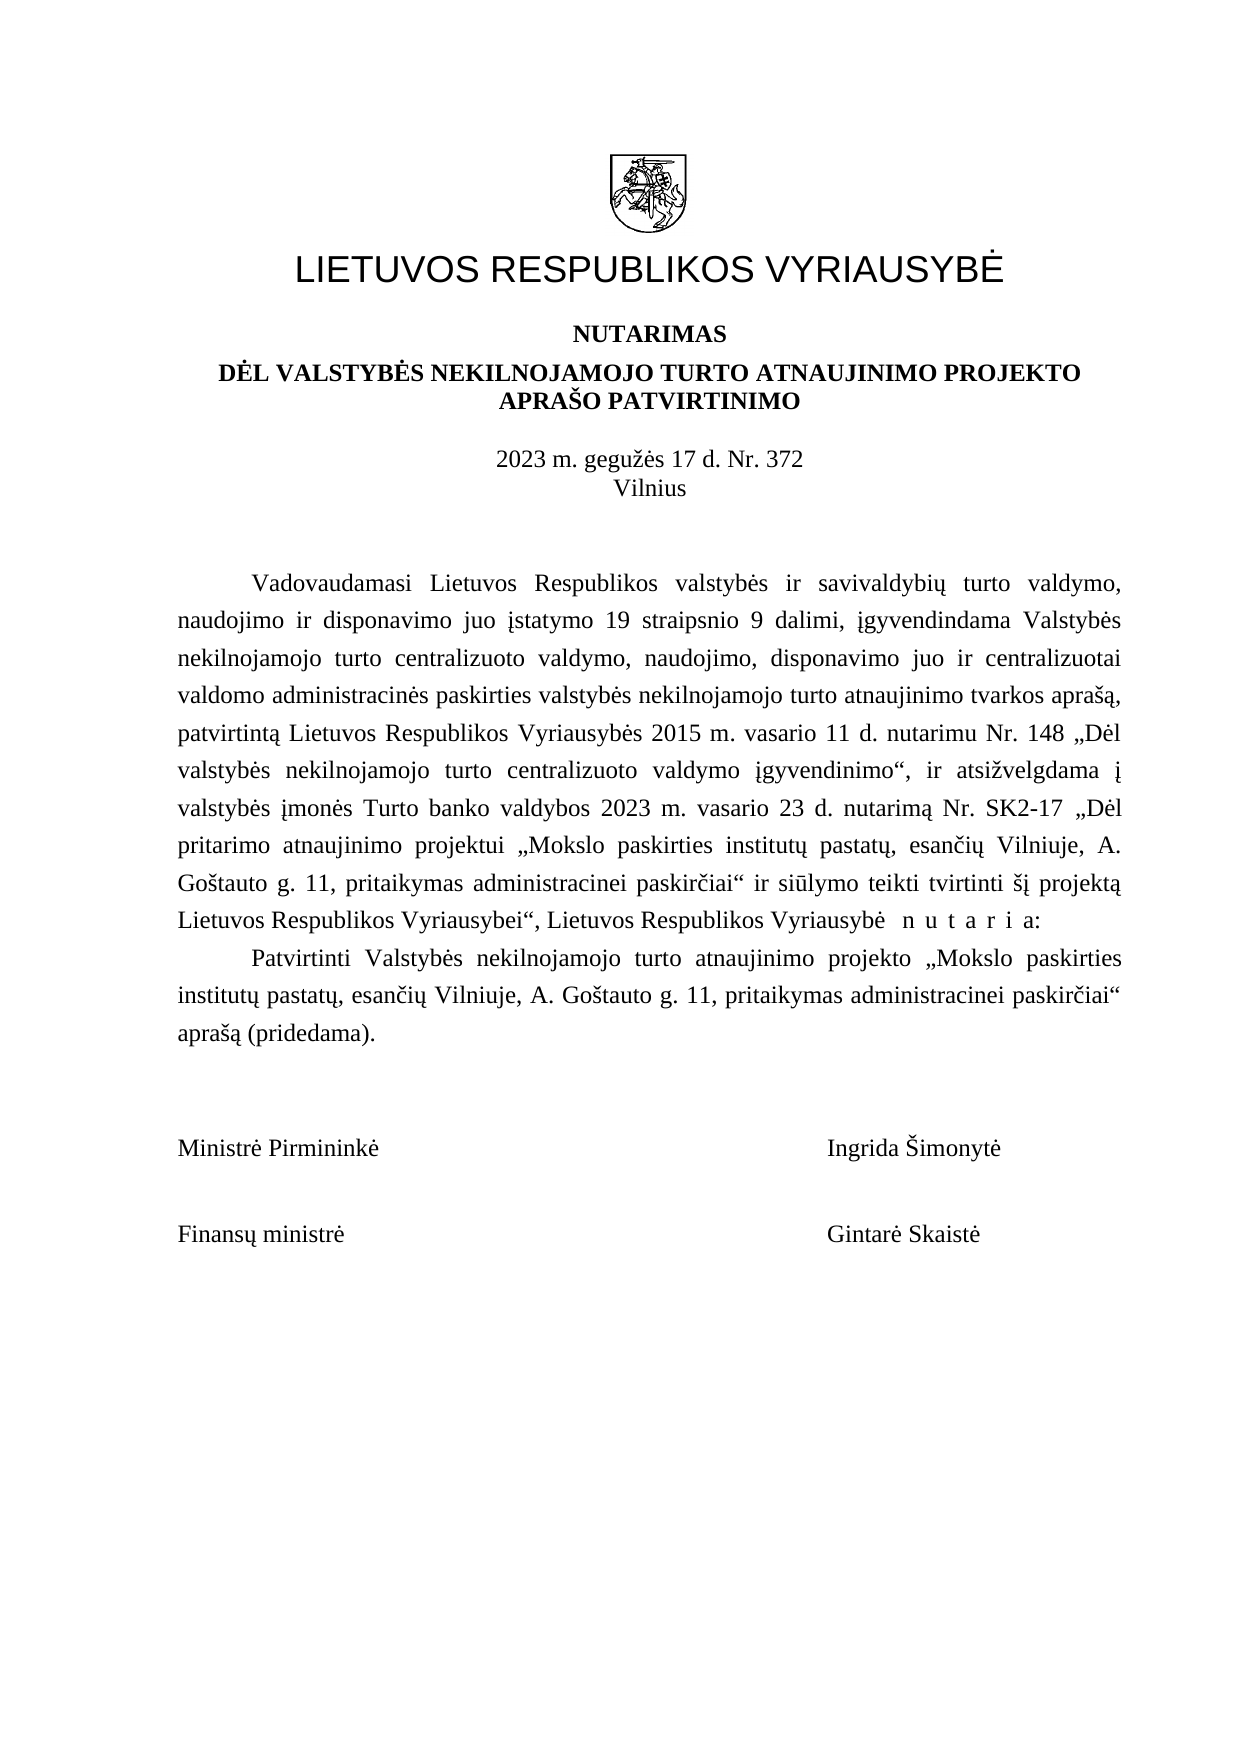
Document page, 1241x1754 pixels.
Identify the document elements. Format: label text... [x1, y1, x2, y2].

text Ministrė Pirmininkė Ingrida Šimonytė [177, 1133, 1122, 1161]
text 2023 m. gegužės 17 d. Nr. 372 [177, 444, 1122, 473]
text DĖL VALSTYBĖS NEKILNOJAMOJO TURTO ATNAUJINIMO PROJEKTO APRAŠO PATVIRTINIMO [177, 358, 1122, 415]
text Vilnius [177, 473, 1122, 501]
text Patvirtinti Valstybės nekilnojamojo turto atnaujinimo projekto „Mokslo paskirties institutų pastatų, esančių Vilniuje, A. Goštauto g. 11, pritaikymas administracinei paskirčiai“ aprašą (pridedama). [177, 934, 1122, 1046]
text Lietuvos Respublikos Vyriausybė [177, 247, 1122, 291]
text nutarimas [177, 319, 1122, 348]
text Vadovaudamasi Lietuvos Respublikos valstybės ir savivaldybių turto valdymo, naudojimo ir disponavimo juo įstatymo 19 straipsnio 9 dalimi, įgyvendindama Valstybės nekilnojamojo turto centralizuoto valdymo, naudojimo, disponavimo juo ir centralizuotai valdomo administracinės paskirties valstybės nekilnojamojo turto atnaujinimo tvarkos aprašą, patvirtintą Lietuvos Respublikos Vyriausybės 2015 m. vasario 11 d. nutarimu Nr. 148 „Dėl valstybės nekilnojamojo turto centralizuoto valdymo įgyvendinimo“, ir atsižvelgdama į valstybės įmonės Turto banko valdybos 2023 m. vasario 23 d. nutarimą Nr. SK2-17 „Dėl pritarimo atnaujinimo projektui „Mokslo paskirties institutų pastatų, esančių Vilniuje, A. Goštauto g. 11, pritaikymas administracinei paskirčiai“ ir siūlymo teikti tvirtinti šį projektą Lietuvos Respublikos Vyriausybei“, Lietuvos Respublikos Vyriausybė nutaria: [177, 559, 1122, 934]
text Finansų ministrė Gintarė Skaistė [177, 1219, 1122, 1248]
